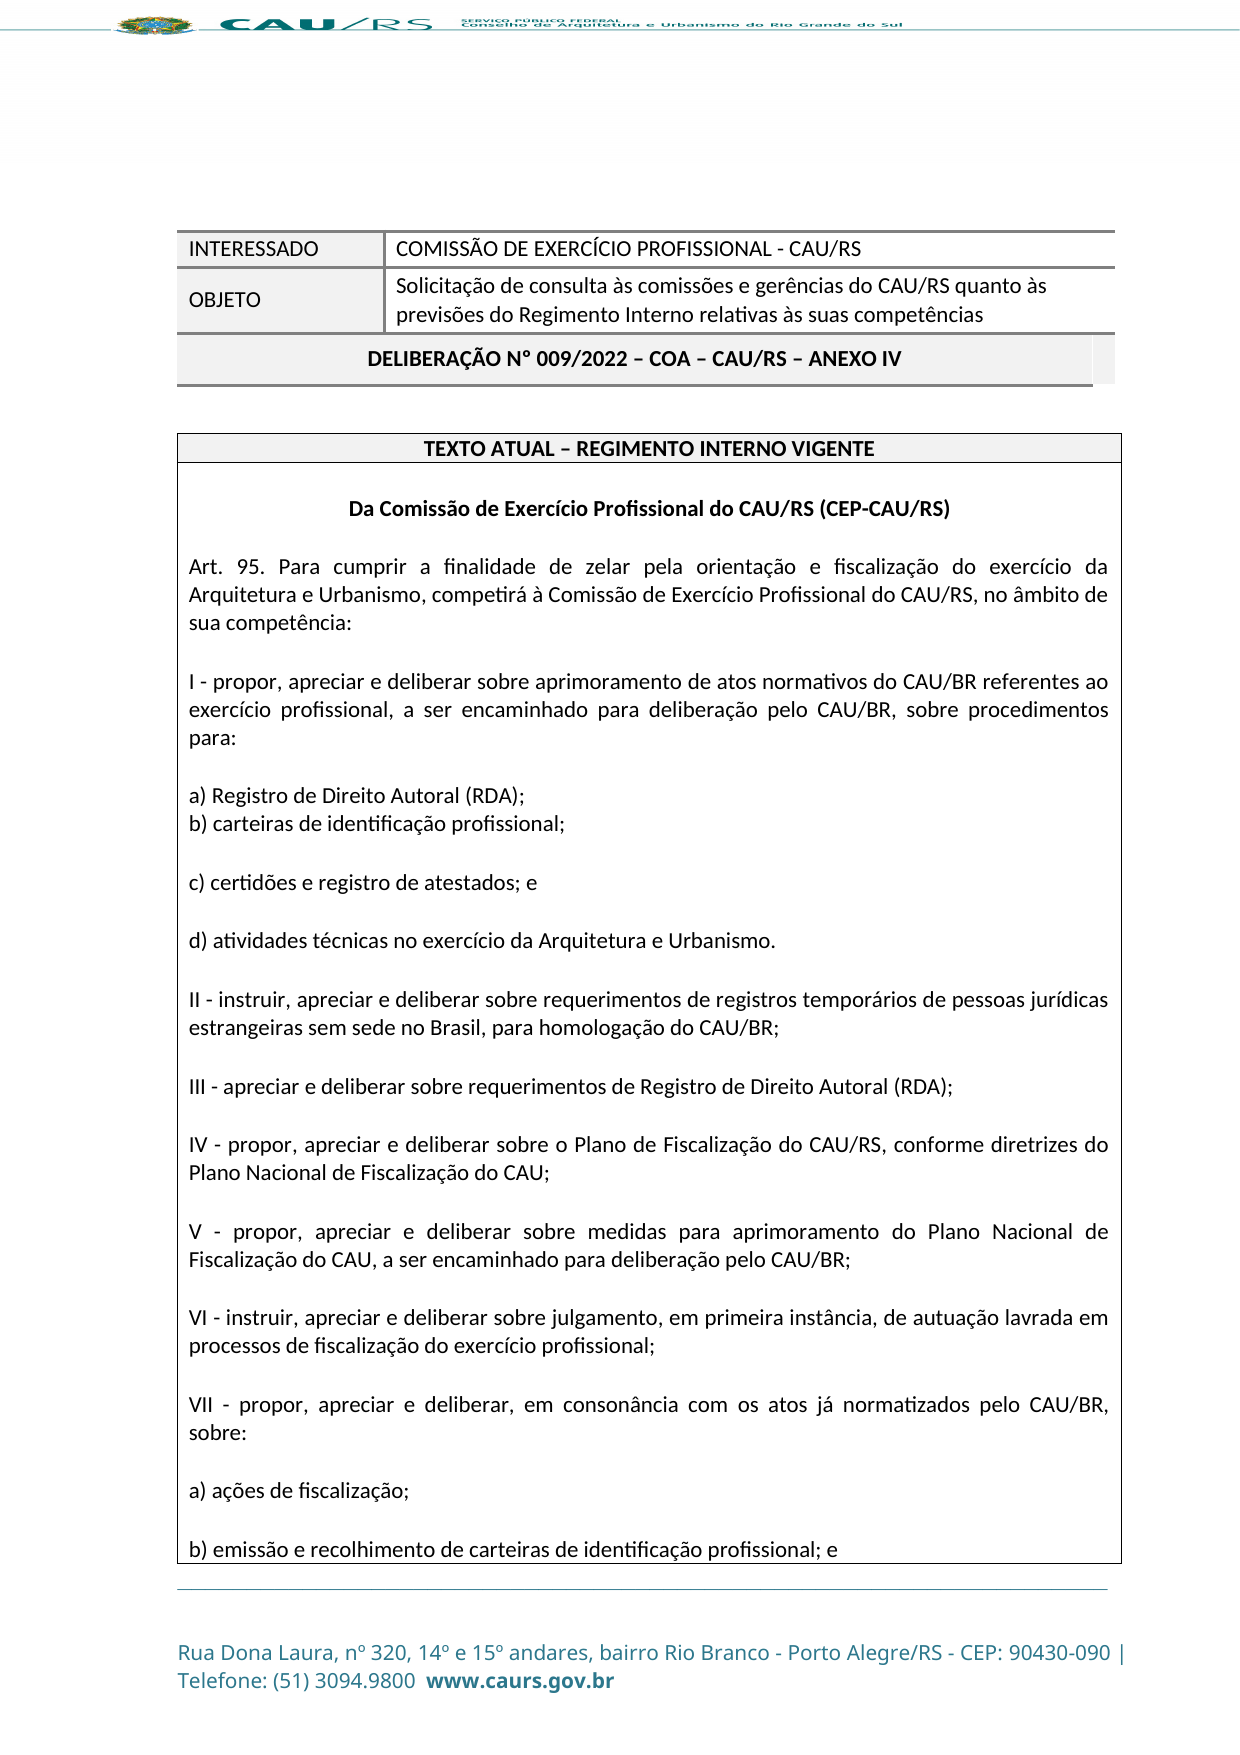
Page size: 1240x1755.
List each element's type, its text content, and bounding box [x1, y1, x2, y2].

table_cell OBJETO [177, 269, 383, 332]
table_header INTERESSADO [177, 233, 383, 266]
table_header TEXTO ATUAL – REGIMENTO INTERNO VIGENTE [178, 434, 1121, 462]
table_cell DELIBERAÇÃO Nº 009/2022 – COA – CAU/RS – ANEXO IV [177, 335, 1092, 384]
table_cell Da Comissão de Exercício Profissional do CAU/RS (CEP-CAU/RS) Art. 95. Para cumprir a finalidade de zelar pela orientação e fiscalização do exercício da Arquitetura e Urbanismo, competirá à Comissão de Exercício Profissional do CAU/RS, no âmbito de sua competência: I - propor, apreciar e deliberar sobre aprimoramento de atos normativos do CAU/BR referentes ao exercício profissional, a ser encaminhado para deliberação pelo CAU/BR, sobre procedimentos para: a) Registro de Direito Autoral (RDA); b) carteiras de identificação profissional; c) certidões e registro de atestados; e d) atividades técnicas no exercício da Arquitetura e Urbanismo. II - instruir, apreciar e deliberar sobre requerimentos de registros temporários de pessoas jurídicas estrangeiras sem sede no Brasil, para homologação do CAU/BR; III - apreciar e deliberar sobre requerimentos de Registro de Direito Autoral (RDA); IV - propor, apreciar e deliberar sobre o Plano de Fiscalização do CAU/RS, conforme diretrizes do Plano Nacional de Fiscalização do CAU; V - propor, apreciar e deliberar sobre medidas para aprimoramento do Plano Nacional de Fiscalização do CAU, a ser encaminhado para deliberação pelo CAU/BR; VI - instruir, apreciar e deliberar sobre julgamento, em primeira instância, de autuação lavrada em processos de fiscalização do exercício profissional; VII - propor, apreciar e deliberar, em consonância com os atos já normatizados pelo CAU/BR, sobre: a) ações de fiscalização; b) emissão e recolhimento de carteiras de identificação profissional; e [178, 463, 1121, 1563]
table_cell Solicitação de consulta às comissões e gerências do CAU/RS quanto às previsões do Regimento Interno relativas às suas competências [386, 269, 1115, 332]
table_header COMISSÃO DE EXERCÍCIO PROFISSIONAL - CAU/RS [386, 233, 1115, 266]
table_cell [1093, 335, 1115, 384]
